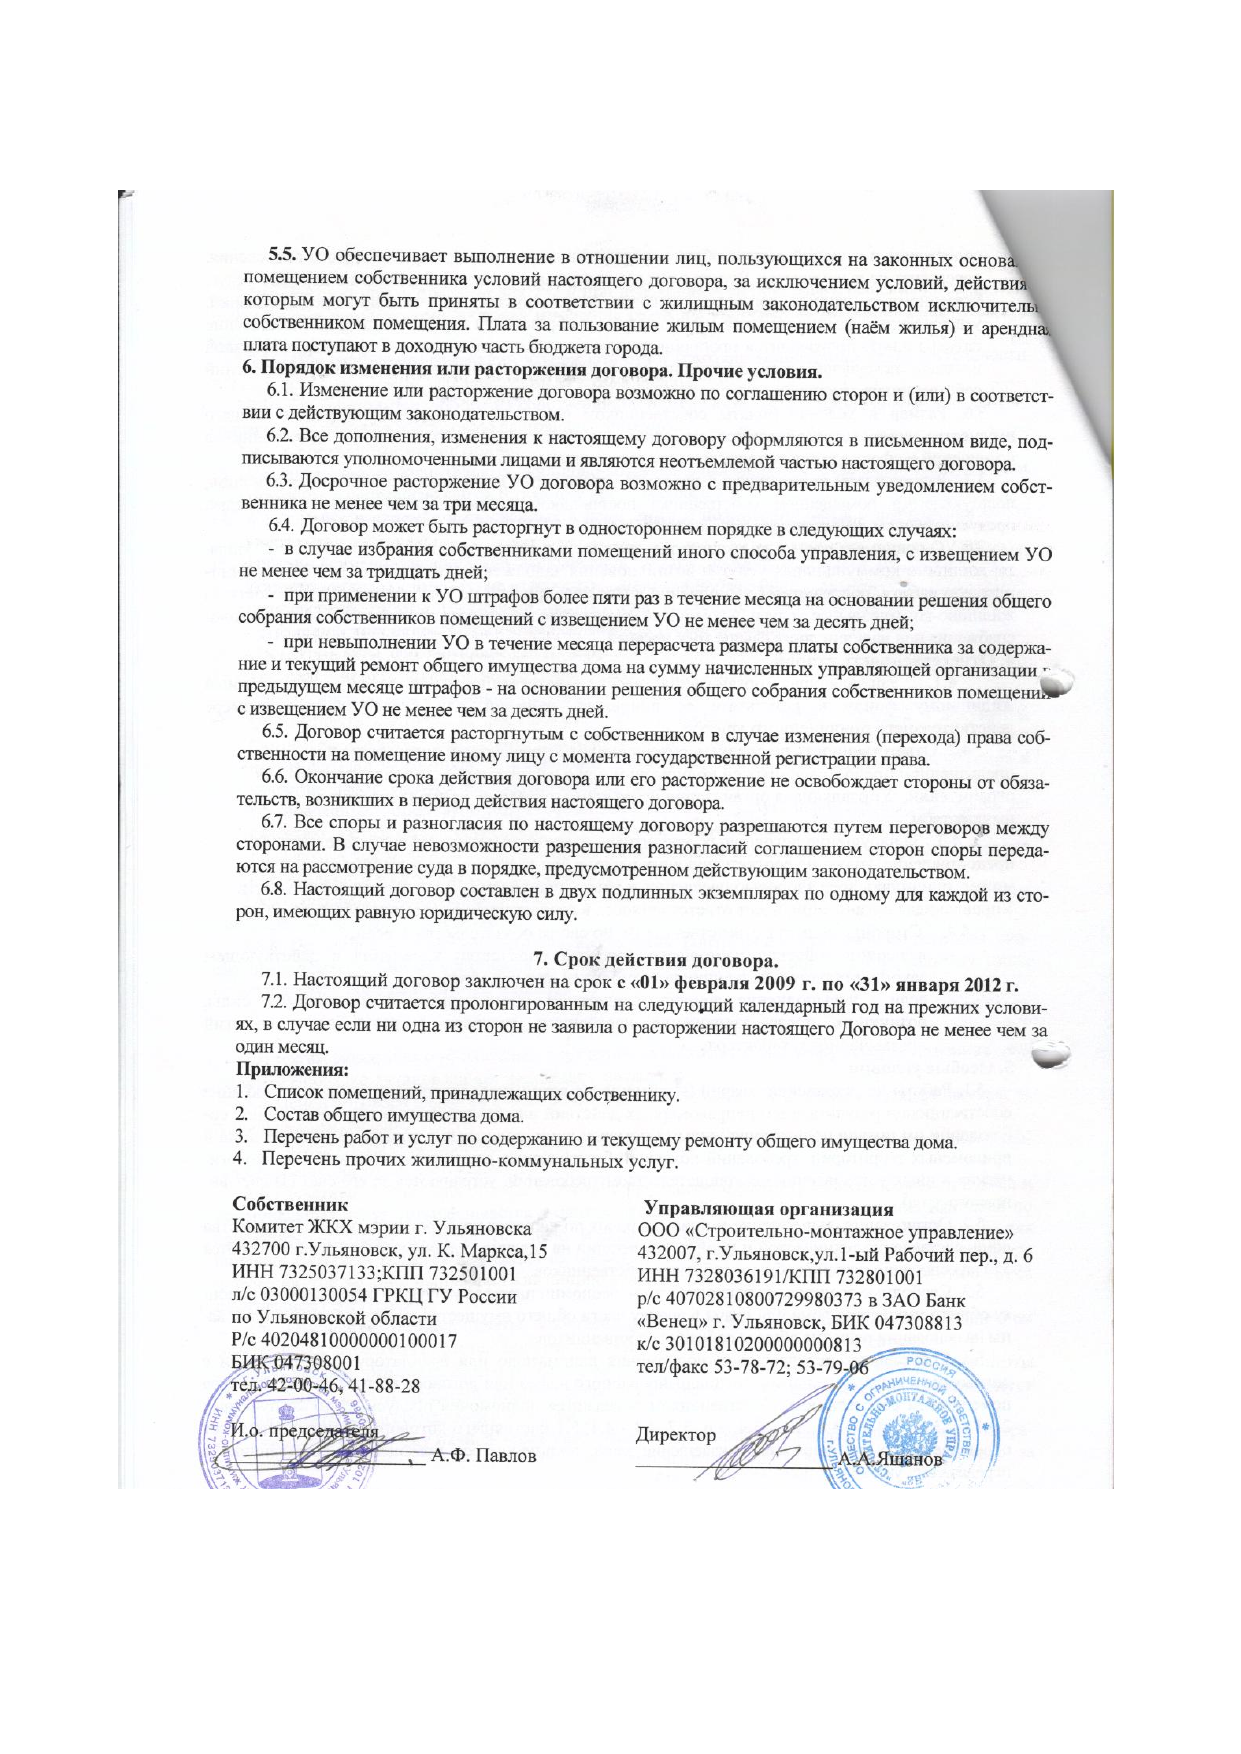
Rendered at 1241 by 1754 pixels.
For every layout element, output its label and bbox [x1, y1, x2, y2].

picture [118, 190, 1123, 1489]
